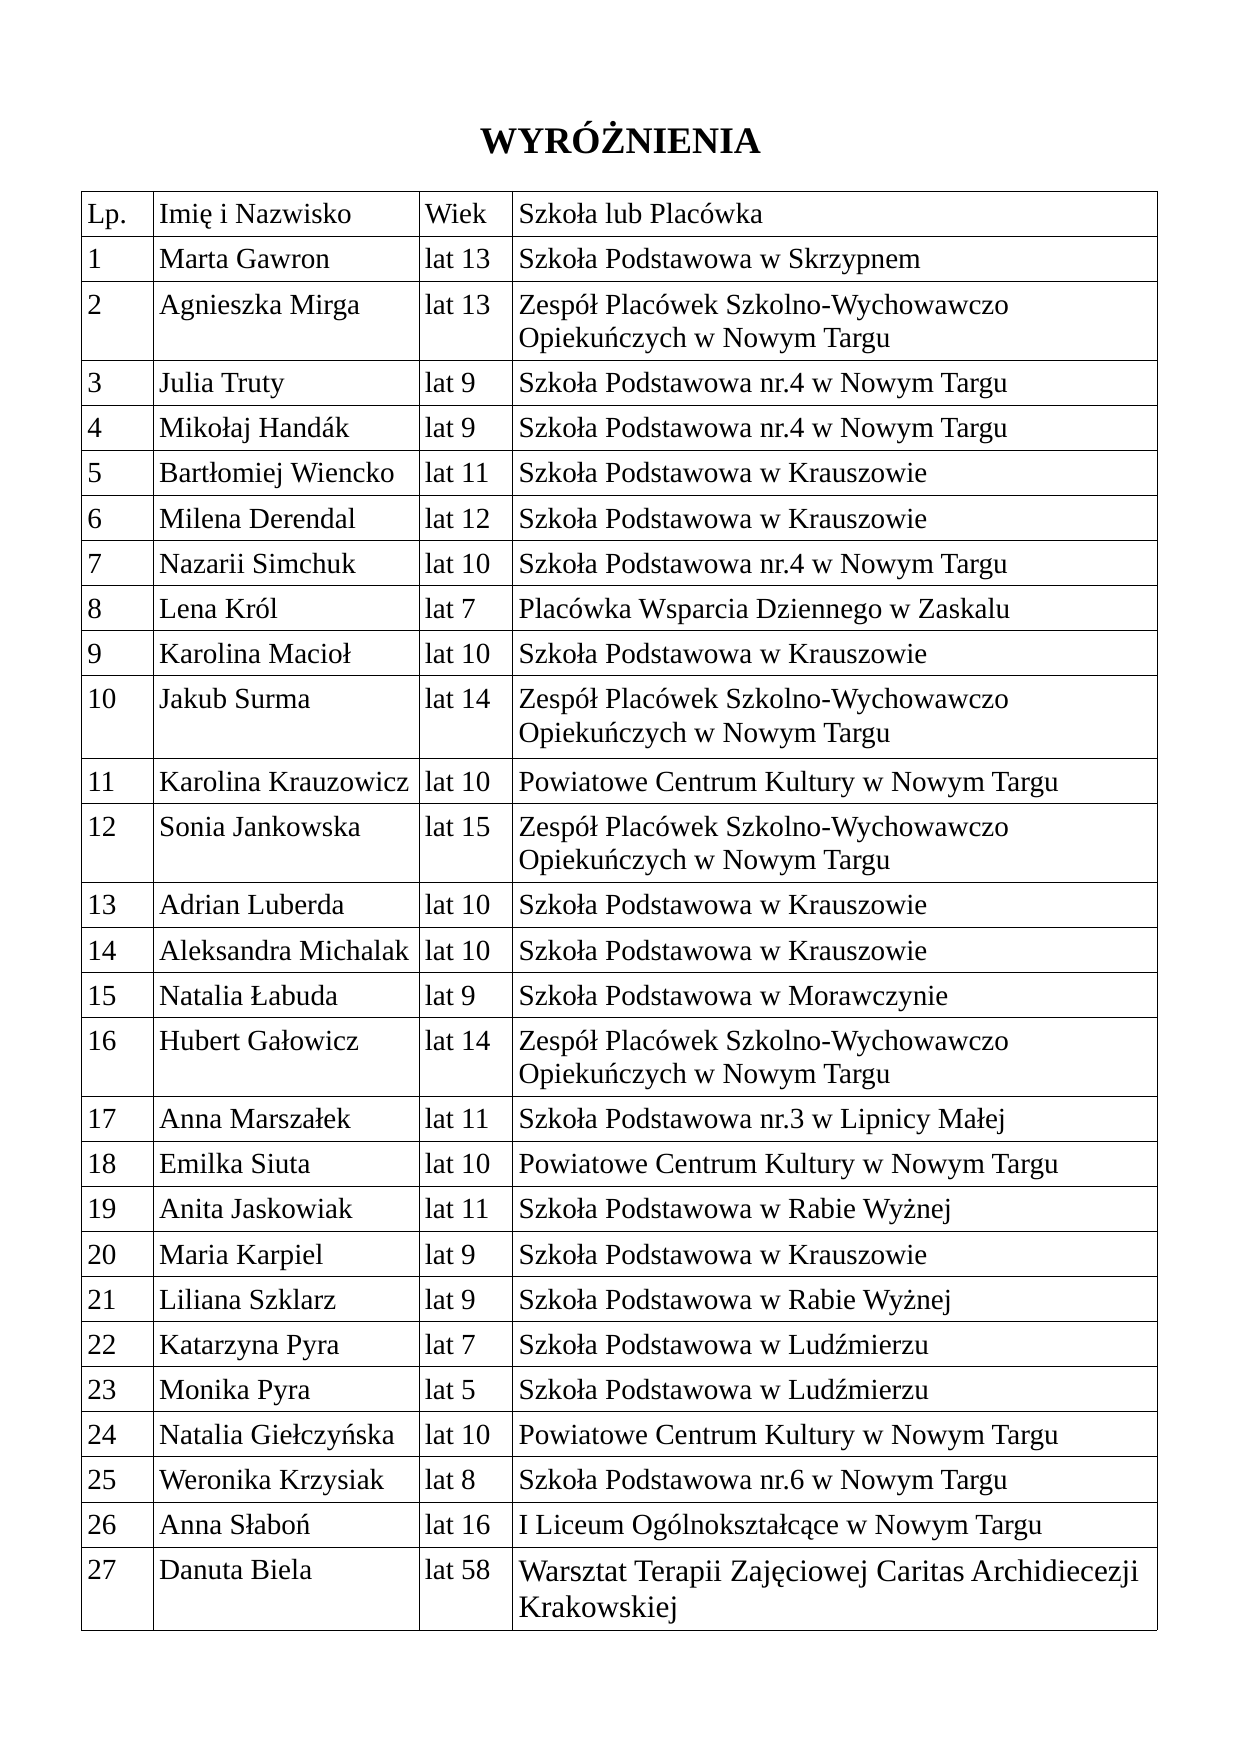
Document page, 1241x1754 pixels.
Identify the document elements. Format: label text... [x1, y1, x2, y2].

table_cell Szkoła Podstawowa w Ludźmierzu [513, 1322, 1157, 1366]
table_cell 6 [82, 496, 153, 540]
table_cell 1 [82, 237, 153, 281]
table_cell Sonia Jankowska [154, 804, 419, 882]
table_header Wiek [420, 192, 512, 236]
table_cell Powiatowe Centrum Kultury w Nowym Targu [513, 759, 1157, 803]
table_cell Julia Truty [154, 361, 419, 405]
table_cell Szkoła Podstawowa w Krauszowie [513, 631, 1157, 675]
table_cell Szkoła Podstawowa w Morawczynie [513, 973, 1157, 1017]
table_cell lat 5 [420, 1367, 512, 1411]
table_cell 22 [82, 1322, 153, 1366]
table_cell 24 [82, 1412, 153, 1456]
table_cell 21 [82, 1277, 153, 1321]
table_cell Szkoła Podstawowa w Rabie Wyżnej [513, 1277, 1157, 1321]
table_cell 3 [82, 361, 153, 405]
table_cell lat 16 [420, 1503, 512, 1547]
table_cell Monika Pyra [154, 1367, 419, 1411]
table_cell 19 [82, 1187, 153, 1231]
table_cell 2 [82, 282, 153, 359]
table_cell Karolina Krauzowicz [154, 759, 419, 803]
table_cell lat 7 [420, 586, 512, 630]
table_cell lat 8 [420, 1457, 512, 1502]
table_cell 27 [82, 1548, 153, 1630]
table_cell lat 11 [420, 1187, 512, 1231]
table_cell Jakub Surma [154, 676, 419, 758]
table_cell lat 10 [420, 631, 512, 675]
table_cell 10 [82, 676, 153, 758]
table_cell Szkoła Podstawowa nr.4 w Nowym Targu [513, 361, 1157, 405]
table_cell lat 10 [420, 759, 512, 803]
table_header Szkoła lub Placówka [513, 192, 1157, 236]
table_cell Bartłomiej Wiencko [154, 451, 419, 495]
table_cell Nazarii Simchuk [154, 541, 419, 585]
table_cell Anna Słaboń [154, 1503, 419, 1547]
table_cell Natalia Łabuda [154, 973, 419, 1017]
table_cell lat 14 [420, 676, 512, 758]
table_header Lp. [82, 192, 153, 236]
table_cell lat 9 [420, 406, 512, 450]
table_cell Zespół Placówek Szkolno-Wychowawczo Opiekuńczych w Nowym Targu [513, 1018, 1157, 1096]
table_cell Szkoła Podstawowa w Skrzypnem [513, 237, 1157, 281]
table_header Imię i Nazwisko [154, 192, 419, 236]
table_cell Szkoła Podstawowa w Krauszowie [513, 1232, 1157, 1276]
table_cell 5 [82, 451, 153, 495]
table_cell Szkoła Podstawowa w Krauszowie [513, 928, 1157, 972]
table_cell 20 [82, 1232, 153, 1276]
table_cell lat 58 [420, 1548, 512, 1630]
table_cell Anita Jaskowiak [154, 1187, 419, 1231]
table_cell lat 12 [420, 496, 512, 540]
table_cell Warsztat Terapii Zajęciowej Caritas Archidiecezji Krakowskiej [513, 1548, 1157, 1630]
table_cell Milena Derendal [154, 496, 419, 540]
table_cell lat 15 [420, 804, 512, 882]
table_cell Karolina Macioł [154, 631, 419, 675]
table_cell Aleksandra Michalak [154, 928, 419, 972]
table_cell Powiatowe Centrum Kultury w Nowym Targu [513, 1142, 1157, 1186]
table_cell 12 [82, 804, 153, 882]
table_cell Anna Marszałek [154, 1097, 419, 1141]
table_cell lat 9 [420, 361, 512, 405]
table_cell Placówka Wsparcia Dziennego w Zaskalu [513, 586, 1157, 630]
table_cell 13 [82, 883, 153, 927]
table_cell Zespół Placówek Szkolno-Wychowawczo Opiekuńczych w Nowym Targu [513, 282, 1157, 359]
table_cell I Liceum Ogólnokształcące w Nowym Targu [513, 1503, 1157, 1547]
table_cell lat 13 [420, 237, 512, 281]
table_cell 17 [82, 1097, 153, 1141]
table_cell Katarzyna Pyra [154, 1322, 419, 1366]
table_cell lat 10 [420, 541, 512, 585]
table_cell Marta Gawron [154, 237, 419, 281]
table_cell 9 [82, 631, 153, 675]
table_cell lat 10 [420, 1142, 512, 1186]
table_cell 18 [82, 1142, 153, 1186]
table_cell lat 9 [420, 1277, 512, 1321]
table_cell lat 10 [420, 928, 512, 972]
table_cell lat 10 [420, 883, 512, 927]
table_cell 16 [82, 1018, 153, 1096]
table_cell lat 9 [420, 1232, 512, 1276]
table_cell Agnieszka Mirga [154, 282, 419, 359]
table_cell Szkoła Podstawowa nr.6 w Nowym Targu [513, 1457, 1157, 1502]
table_cell Szkoła Podstawowa w Ludźmierzu [513, 1367, 1157, 1411]
table_cell Hubert Gałowicz [154, 1018, 419, 1096]
table_cell 4 [82, 406, 153, 450]
table_cell Szkoła Podstawowa nr.4 w Nowym Targu [513, 406, 1157, 450]
table_cell lat 11 [420, 451, 512, 495]
table_cell Emilka Siuta [154, 1142, 419, 1186]
table_cell lat 13 [420, 282, 512, 359]
table_cell Natalia Giełczyńska [154, 1412, 419, 1456]
table_cell Szkoła Podstawowa nr.3 w Lipnicy Małej [513, 1097, 1157, 1141]
table_cell lat 7 [420, 1322, 512, 1366]
table_cell Danuta Biela [154, 1548, 419, 1630]
table_cell Zespół Placówek Szkolno-Wychowawczo Opiekuńczych w Nowym Targu [513, 676, 1157, 758]
table_cell Szkoła Podstawowa w Krauszowie [513, 451, 1157, 495]
table_cell Szkoła Podstawowa w Rabie Wyżnej [513, 1187, 1157, 1231]
table_cell lat 10 [420, 1412, 512, 1456]
table_cell 14 [82, 928, 153, 972]
table_cell Zespół Placówek Szkolno-Wychowawczo Opiekuńczych w Nowym Targu [513, 804, 1157, 882]
table_cell Szkoła Podstawowa nr.4 w Nowym Targu [513, 541, 1157, 585]
table_cell Maria Karpiel [154, 1232, 419, 1276]
table_cell Szkoła Podstawowa w Krauszowie [513, 883, 1157, 927]
table_cell 11 [82, 759, 153, 803]
table_cell lat 14 [420, 1018, 512, 1096]
table_cell Weronika Krzysiak [154, 1457, 419, 1502]
table_cell Liliana Szklarz [154, 1277, 419, 1321]
table_cell Mikołaj Handák [154, 406, 419, 450]
table_cell Powiatowe Centrum Kultury w Nowym Targu [513, 1412, 1157, 1456]
table_cell Lena Król [154, 586, 419, 630]
table_cell Adrian Luberda [154, 883, 419, 927]
table_cell lat 9 [420, 973, 512, 1017]
table_cell Szkoła Podstawowa w Krauszowie [513, 496, 1157, 540]
table_cell 26 [82, 1503, 153, 1547]
table_cell 23 [82, 1367, 153, 1411]
table_cell 7 [82, 541, 153, 585]
table_cell lat 11 [420, 1097, 512, 1141]
table_cell 8 [82, 586, 153, 630]
table_cell 25 [82, 1457, 153, 1502]
table_cell 15 [82, 973, 153, 1017]
